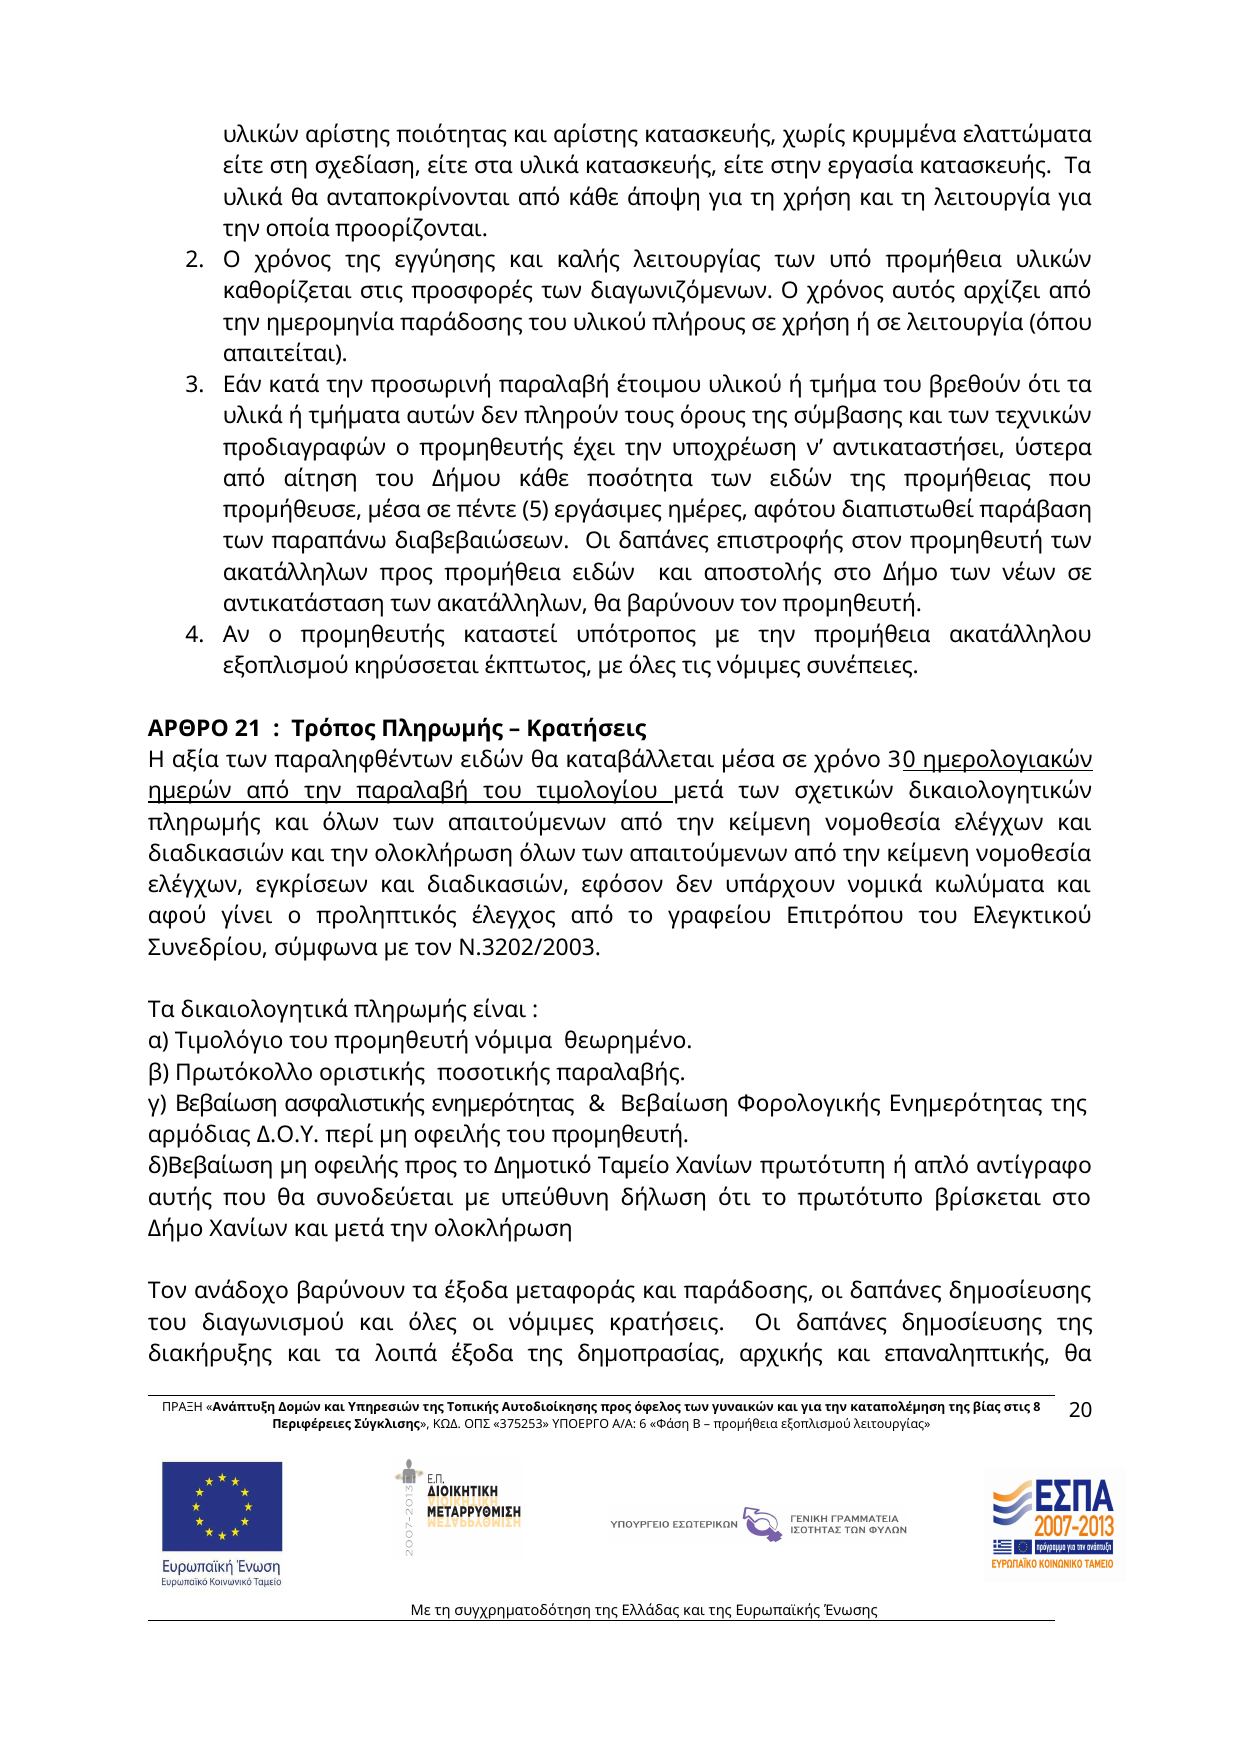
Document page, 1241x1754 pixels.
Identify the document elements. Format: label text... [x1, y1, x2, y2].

text β) Πρωτόκολλο οριστικής ποσοτικής παραλαβής. [148, 1056, 1092, 1087]
text Τα δικαιολογητικά πληρωμής είναι : [148, 993, 1092, 1024]
picture [983, 1467, 1127, 1582]
text ΑΡΘΡΟ 21 : Τρόπος Πληρωμής – Κρατήσεις [148, 712, 1092, 743]
list Εάν κατά την προσωρινή παραλαβή έτοιμου υλικού ή τμήμα του βρεθούν ότι τα υλικά ή τμήματα αυτών δεν πληρούν τους όρους της σύμβασης και των τεχνικών προδιαγραφών ο προμηθευτής έχει την υποχρέωση ν’ αντικαταστήσει, ύστερα από αίτηση του Δήμου κάθε ποσότητα των ειδών της προμήθειας που προμήθευσε, μέσα σε πέντε (5) εργάσιμες ημέρες, αφότου διαπιστωθεί παράβαση των παραπάνω διαβεβαιώσεων. Οι δαπάνες επιστροφής στον προμηθευτή των ακατάλληλων προς προμήθεια ειδών και αποστολής στο Δήμο των νέων σε αντικατάσταση των ακατάλληλων, θα βαρύνουν τον προμηθευτή. [185, 368, 1092, 618]
list υλικών αρίστης ποιότητας και αρίστης κατασκευής, χωρίς κρυμμένα ελαττώματα είτε στη σχεδίαση, είτε στα υλικά κατασκευής, είτε στην εργασία κατασκευής. Τα υλικά θα ανταποκρίνονται από κάθε άποψη για τη χρήση και τη λειτουργία για την οποία προορίζονται. [185, 118, 1092, 243]
text Τον ανάδοχο βαρύνουν τα έξοδα μεταφοράς και παράδοσης, οι δαπάνες δημοσίευσης του διαγωνισμού και όλες οι νόμιμες κρατήσεις. Οι δαπάνες δημοσίευσης της διακήρυξης και τα λοιπά έξοδα της δημοπρασίας, αρχικής και επαναληπτικής, θα [148, 1274, 1092, 1368]
list Ο χρόνος της εγγύησης και καλής λειτουργίας των υπό προμήθεια υλικών καθορίζεται στις προσφορές των διαγωνιζόμενων. Ο χρόνος αυτός αρχίζει από την ημερομηνία παράδοσης του υλικού πλήρους σε χρήση ή σε λειτουργία (όπου απαιτείται). [185, 243, 1092, 368]
text Η αξία των παραληφθέντων ειδών θα καταβάλλεται μέσα σε χρόνο 30 ημερολογιακών ημερών από την παραλαβή του τιμολογίου μετά των σχετικών δικαιολογητικών πληρωμής και όλων των απαιτούμενων από την κείμενη νομοθεσία ελέγχων και διαδικασιών και την ολοκλήρωση όλων των απαιτούμενων από την κείμενη νομοθεσία ελέγχων, εγκρίσεων και διαδικασιών, εφόσον δεν υπάρχουν νομικά κωλύματα και αφού γίνει ο προληπτικός έλεγχος από το γραφείου Επιτρόπου του Ελεγκτικού Συνεδρίου, σύμφωνα με τον Ν.3202/2003. [148, 743, 1092, 962]
picture [155, 1456, 287, 1592]
text γ) Βεβαίωση ασφαλιστικής ενημερότητας & Βεβαίωση Φορολογικής Ενημερότητας της αρμόδιας Δ.Ο.Υ. περί μη οφειλής του προμηθευτή. [148, 1087, 1087, 1149]
picture [608, 1505, 909, 1543]
list Αν ο προμηθευτής καταστεί υπότροπος με την προμήθεια ακατάλληλου εξοπλισμού κηρύσσεται έκπτωτος, με όλες τις νόμιμες συνέπειες. [185, 618, 1092, 681]
text δ)Βεβαίωση μη οφειλής προς το Δημοτικό Ταμείο Χανίων πρωτότυπη ή απλό αντίγραφο αυτής που θα συνοδεύεται με υπεύθυνη δήλωση ότι το πρωτότυπο βρίσκεται στο Δήμο Χανίων και μετά την ολοκλήρωση [148, 1149, 1092, 1243]
text α) Τιμολόγιο του προμηθευτή νόμιμα θεωρημένο. [148, 1024, 1092, 1056]
